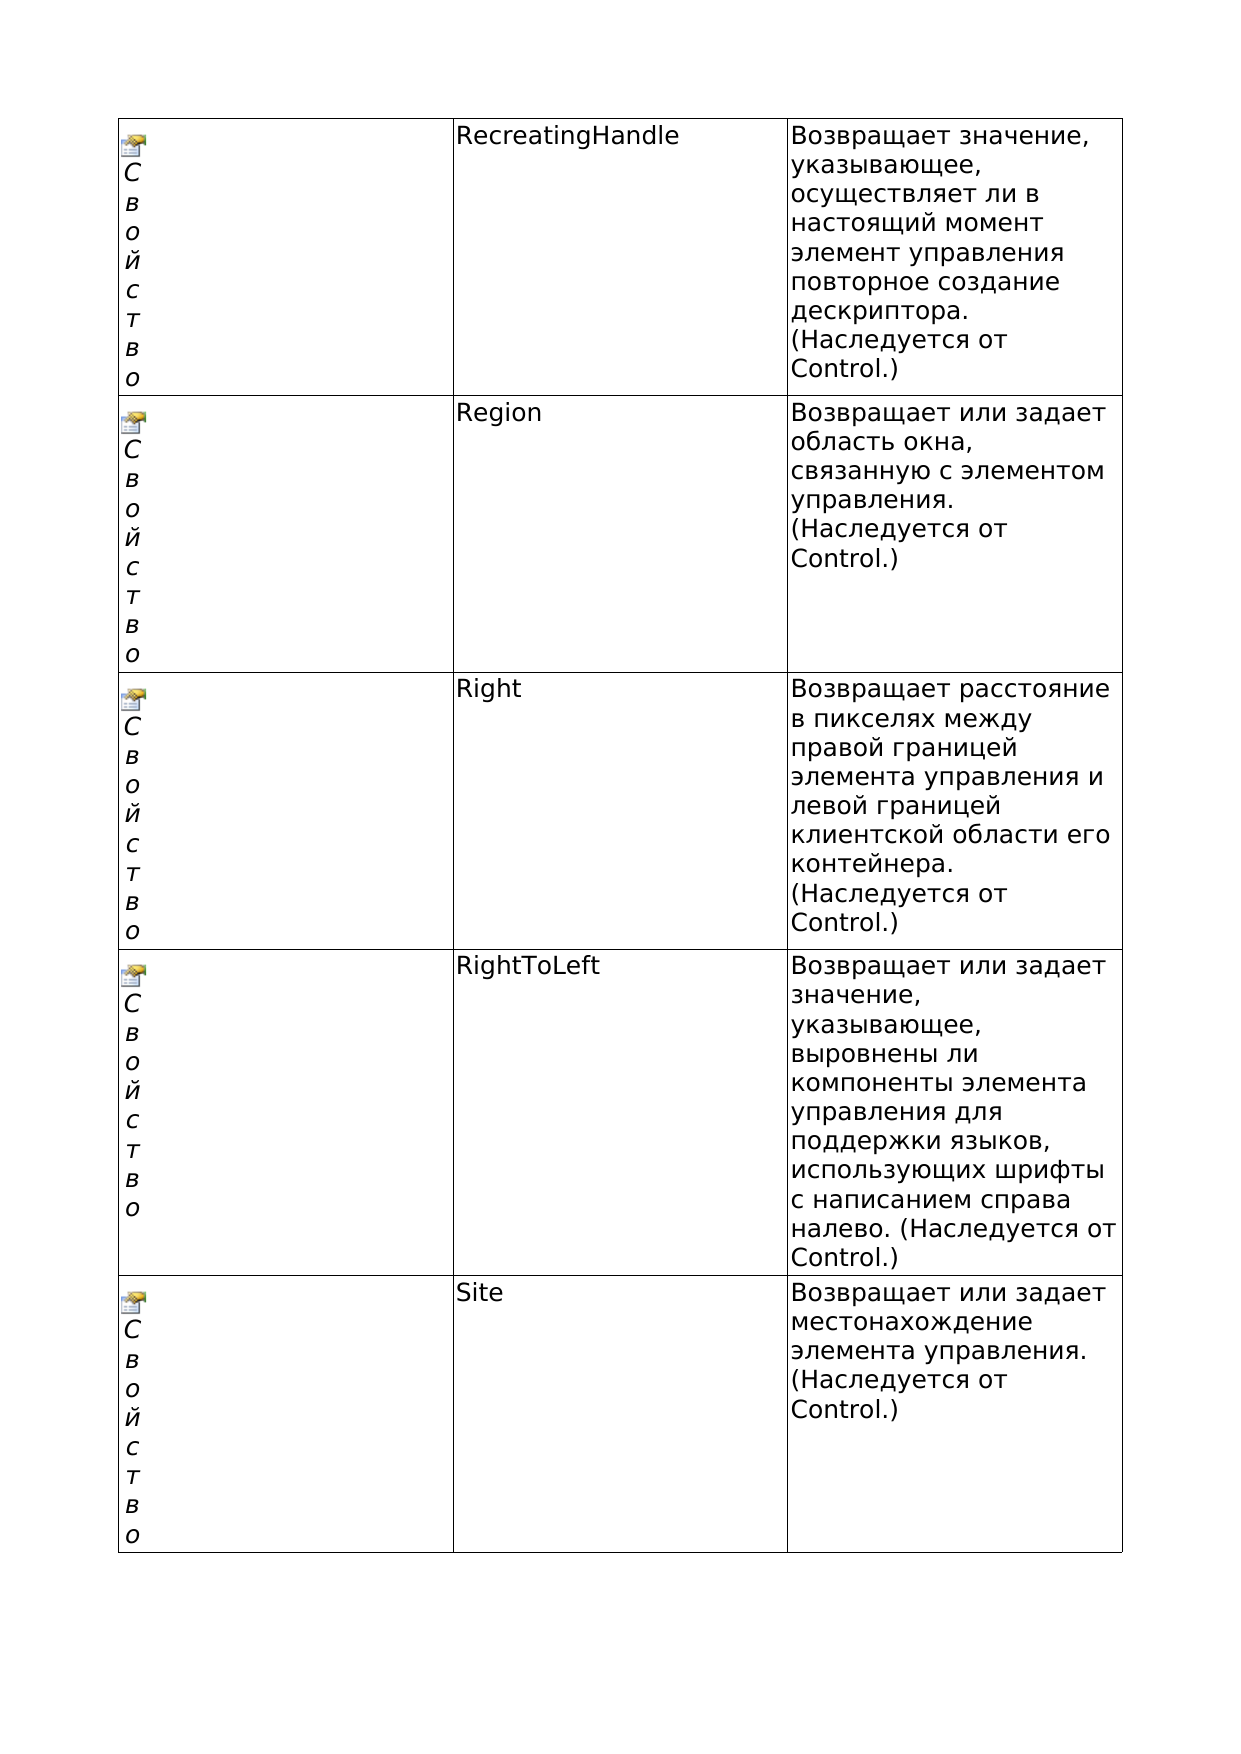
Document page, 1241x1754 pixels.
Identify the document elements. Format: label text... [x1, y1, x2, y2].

picture [121, 687, 147, 713]
table_cell Возвращает или задает значение, указывающее, выровнены ли компоненты элемента управления для поддержки языков, использующих шрифты с написанием справа налево. (Наследуется от Control.) [788, 950, 1122, 1275]
picture [121, 133, 147, 159]
table_cell [119, 119, 453, 395]
picture [121, 410, 147, 436]
table_cell RecreatingHandle [454, 119, 787, 395]
table_cell RightToLeft [454, 950, 787, 1275]
table_cell Возвращает или задает область окна, связанную с элементом управления. (Наследуется от Control.) [788, 396, 1122, 672]
table_cell [119, 396, 453, 672]
table_cell Возвращает значение, указывающее, осуществляет ли в настоящий момент элемент управления повторное создание дескриптора. (Наследуется от Control.) [788, 119, 1122, 395]
table_cell Site [454, 1276, 787, 1552]
table_cell [119, 950, 453, 1275]
picture [121, 963, 147, 989]
table_cell Возвращает или задает местонахождение элемента управления. (Наследуется от Control.) [788, 1276, 1122, 1552]
table_cell Region [454, 396, 787, 672]
table_cell Возвращает расстояние в пикселях между правой границей элемента управления и левой границей клиентской области его контейнера. (Наследуется от Control.) [788, 673, 1122, 948]
picture [121, 1290, 147, 1316]
table_cell [119, 1276, 453, 1552]
table_cell [119, 673, 453, 948]
table_cell Right [454, 673, 787, 948]
